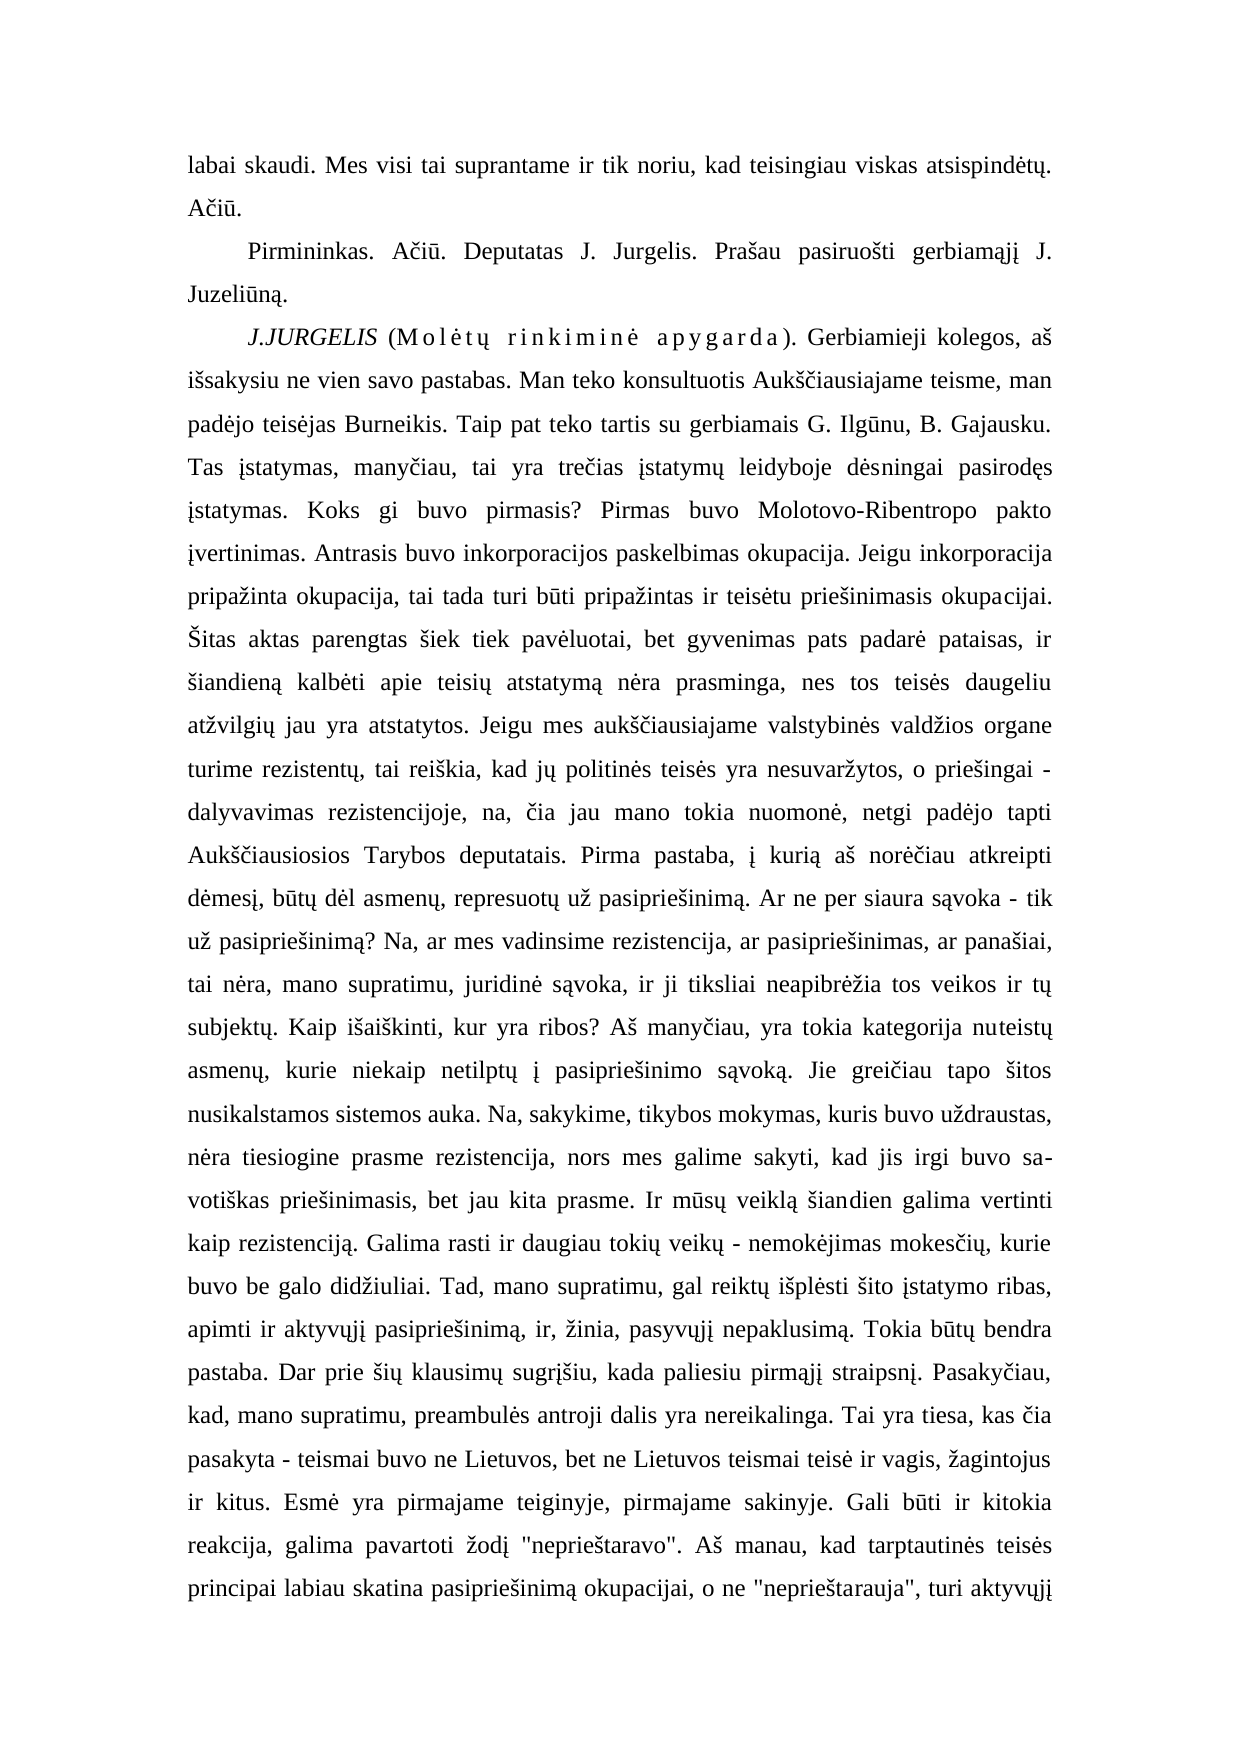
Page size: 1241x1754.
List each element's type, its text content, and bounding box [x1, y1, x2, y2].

text Pirmininkas. Ačiū. Deputatas J. Jurgelis. Prašau pasiruošti gerbiamąjį J. Juzeliūną. [187, 236, 1053, 308]
text J.Jurgelis (Molėtų rinkiminė apygarda). Gerbiamieji kolegos, aš išsakysiu ne vien savo pastabas. Man teko konsultuotis Aukščiausiajame teisme, man padėjo teisėjas Burnei­kis. Taip pat teko tartis su gerbiamais G. Ilgūnu, B. Gajausku. Tas įstatymas, manyčiau, tai yra trečias įstatymų leidyboje dės­ningai pasirodęs įstatymas. Koks gi buvo pirmasis? Pirmas buvo Molotovo-Ribentropo pakto įvertinimas. Antrasis buvo inkorporaci­jos paskelbimas okupacija. Jeigu inkorporacija pripažinta okupa­cija, tai tada turi būti pripažintas ir teisėtu priešinimasis okupa­cijai. Šitas aktas parengtas šiek tiek pavėluotai, bet gyvenimas pats padarė pataisas, ir šiandieną kalbėti apie teisių atstatymą nėra prasminga, nes tos teisės daugeliu atžvilgių jau yra atsta­tytos. Jeigu mes aukščiausiajame valstybinės valdžios organe turime rezistentų, tai reiškia, kad jų politinės teisės yra nesuvaržytos, o priešingai - dalyvavimas rezistencijoje, na, čia jau mano tokia nuomonė, netgi padėjo tapti Aukščiausiosios Tarybos deputatais. Pirma pastaba, į kurią aš norėčiau atkreipti dėmesį, būtų dėl as­menų, represuotų už pasipriešinimą. Ar ne per siaura sąvoka - ­tik už pasipriešinimą? Na, ar mes vadinsime rezistencija, ar pa­sipriešinimas, ar panašiai, tai nėra, mano supratimu, juridinė sąvoka, ir ji tiksliai neapibrėžia tos veikos ir tų subjektų. Kaip išaiškinti, kur yra ribos? Aš manyčiau, yra tokia kategorija nu­teistų asmenų, kurie niekaip netilptų į pasipriešinimo sąvoką. Jie greičiau tapo šitos nusikalstamos sistemos auka. Na, sakyki­me, tikybos mokymas, kuris buvo uždraustas, nėra tiesiogine pras­me rezistencija, nors mes galime sakyti, kad jis irgi buvo sa­votiškas priešinimasis, bet jau kita prasme. Ir mūsų veiklą šian­dien galima vertinti kaip rezistenciją. Galima rasti ir daugiau tokių veikų - nemokėjimas mokesčių, kurie buvo be galo didžiu­liai. Tad, mano supratimu, gal reiktų išplėsti šito įstatymo ribas, apimti ir aktyvųjį pasipriešinimą, ir, žinia, pasyvųjį nepaklusimą. Tokia būtų bendra pastaba. Dar prie šių klausimų sugrįšiu, kada paliesiu pirmąjį straipsnį. Pasakyčiau, kad, mano supratimu, pre­ambulės antroji dalis yra nereikalinga. Tai yra tiesa, kas čia pa­sakyta - teismai buvo ne Lietuvos, bet ne Lietuvos teismai teisė ir vagis, žagintojus ir kitus. Esmė yra pirmajame teiginyje, pir­majame sakinyje. Gali būti ir kitokia reakcija, galima pavartoti žodį "neprieštaravo". Aš manau, kad tarptautinės teisės princi­pai labiau skatina pasipriešinimą okupacijai, o ne "nepriešta­rauja", turi aktyvųjį [187, 322, 1053, 1602]
text labai skaudi. Mes visi tai suprantame ir tik noriu, kad teisingiau viskas atsispindėtų. Ačiū. [187, 150, 1053, 222]
